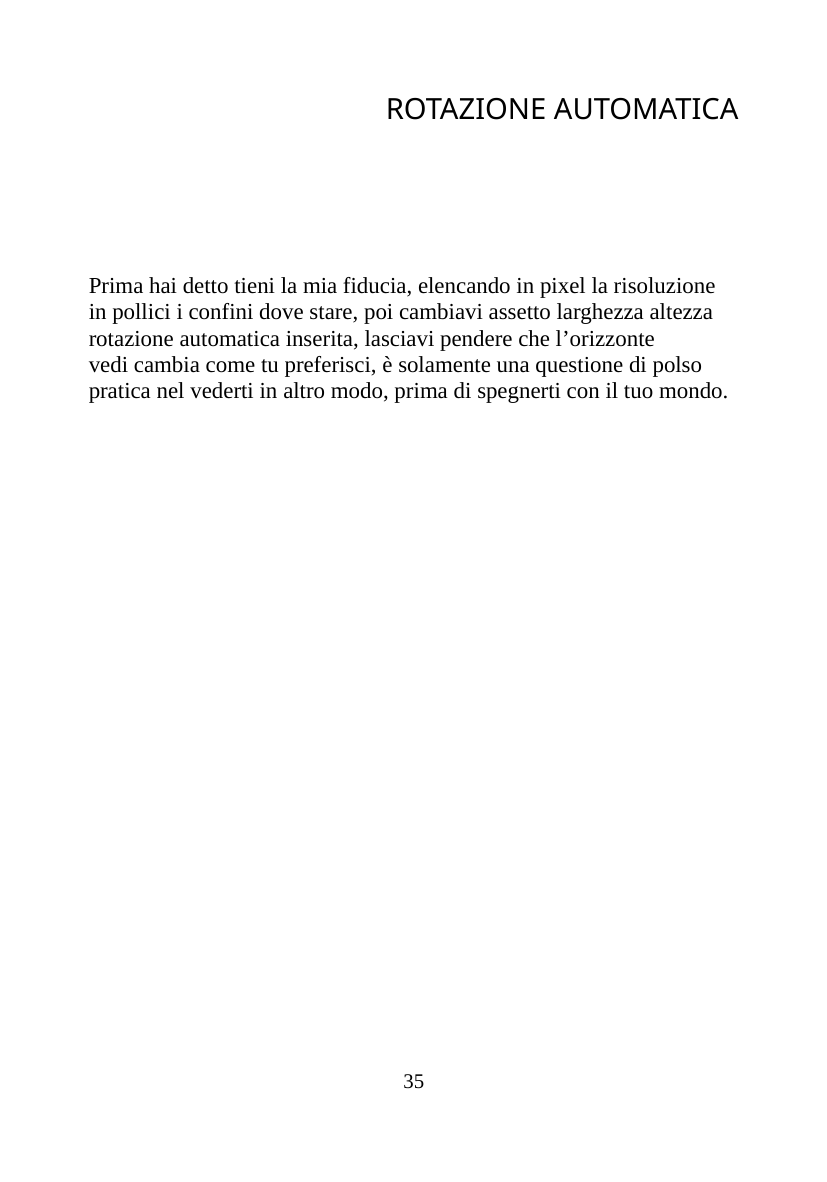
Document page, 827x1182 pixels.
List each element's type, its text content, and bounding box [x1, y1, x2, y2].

subtitle ROTAZIONE AUTOMATICA [88, 88, 738, 128]
text in pollici i confini dove stare, poi cambiavi assetto larghezza altezza [88, 298, 738, 325]
text Prima hai detto tieni la mia fiducia, elencando in pixel la risoluzione [88, 272, 738, 298]
text rotazione automatica inserita, lasciavi pendere che l’orizzonte vedi cambia come tu preferisci, è solamente una questione di polso [88, 325, 738, 377]
text pratica nel vederti in altro modo, prima di spegnerti con il tuo mondo. [88, 377, 738, 404]
